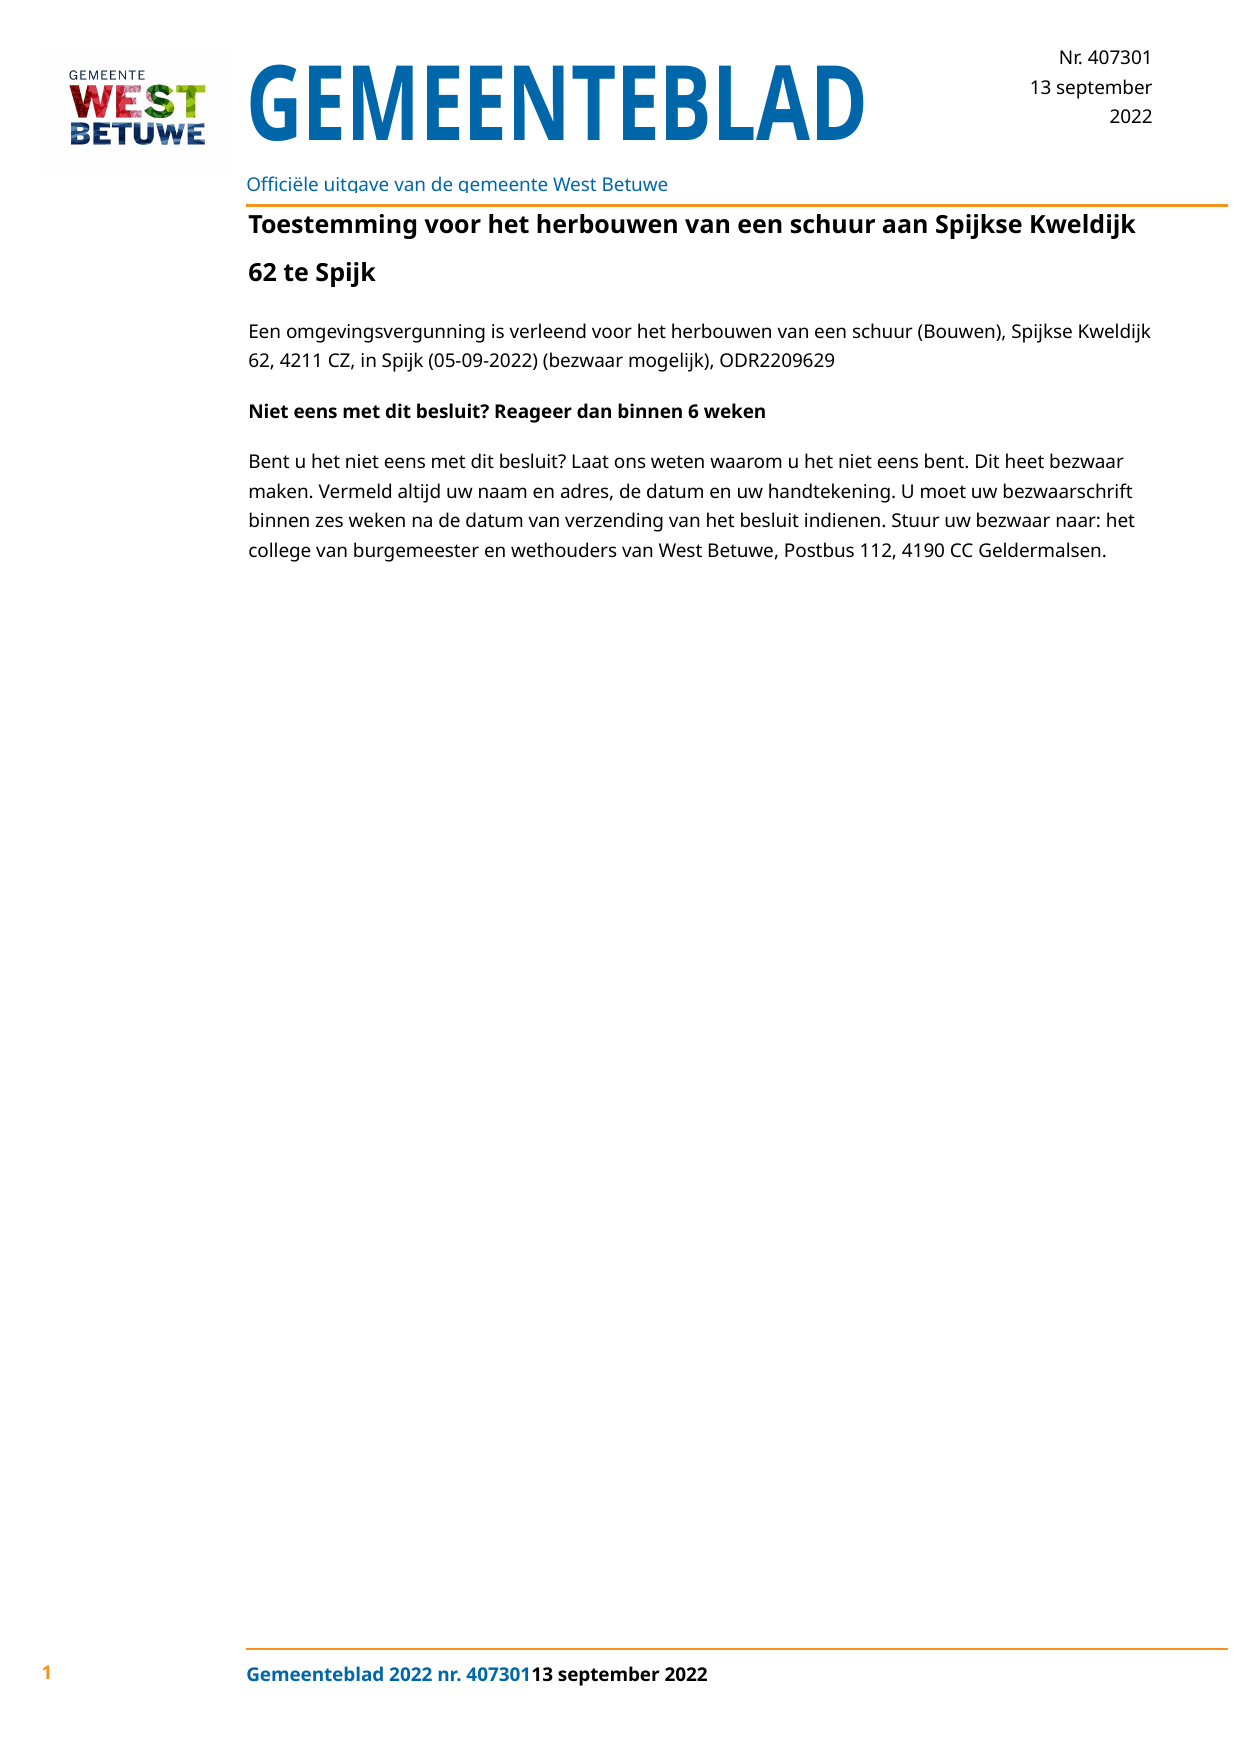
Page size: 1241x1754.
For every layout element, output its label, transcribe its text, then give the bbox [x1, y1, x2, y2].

text Bent u het niet eens met dit besluit? Laat ons weten waarom u het niet eens bent. Dit heet bezwaar maken. Vermeld altijd uw naam en adres, de datum en uw handtekening. U moet uw bezwaarschrift binnen zes weken na de datum van verzending van het besluit indienen. Stuur uw bezwaar naar: het college van burgemeester en wethouders van West Betuwe, Postbus 112, 4190 CC Geldermalsen. [248, 448, 1152, 563]
text Een omgevingsvergunning is verleend voor het herbouwen van een schuur (Bouwen), Spijkse Kweldijk 62, 4211 CZ, in Spijk (05-09-2022) (bezwaar mogelijk), ODR2209629 [248, 318, 1152, 373]
text Toestemming voor het herbouwen van een schuur aan Spijkse Kweldijk 62 te Spijk [248, 207, 1152, 288]
picture [41, 47, 231, 172]
text Niet eens met dit besluit? Reageer dan binnen 6 weken [248, 398, 1152, 424]
